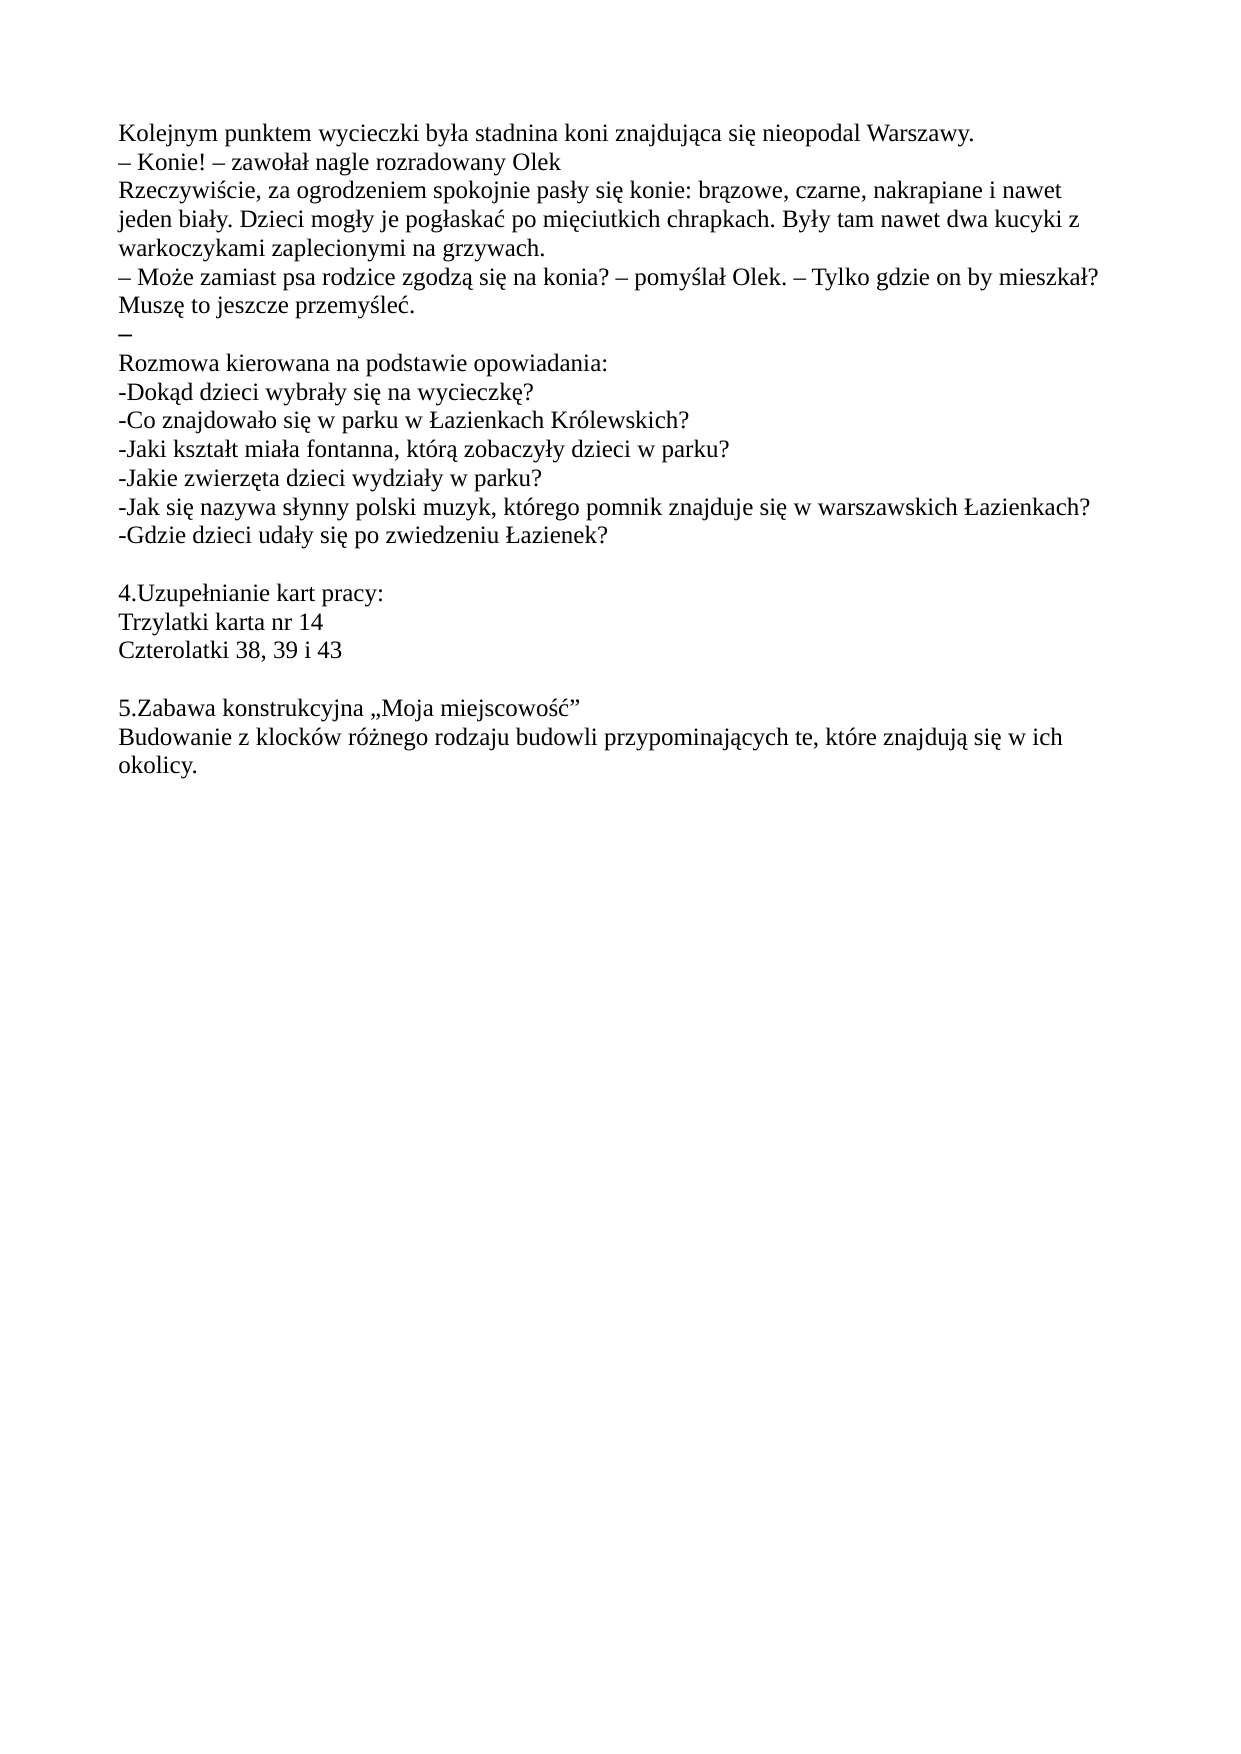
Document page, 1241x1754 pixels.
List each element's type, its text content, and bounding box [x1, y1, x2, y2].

list -Jaki kształt miała fontanna, którą zobaczyły dzieci w parku? [118, 434, 1122, 463]
text Trzylatki karta nr 14 [118, 607, 1122, 636]
list -Co znajdowało się w parku w Łazienkach Królewskich? [118, 406, 1122, 434]
text 4.Uzupełnianie kart pracy: [118, 578, 1122, 607]
text 5.Zabawa konstrukcyjna „Moja miejscowość” [118, 693, 1122, 722]
list -Dokąd dzieci wybrały się na wycieczkę? [118, 377, 1122, 406]
list Kolejnym punktem wycieczki była stadnina koni znajdująca się nieopodal Warszawy. – Konie! – zawołał nagle rozradowany Olek Rzeczywiście, za ogrodzeniem spokojnie pasły się konie: brązowe, czarne, nakrapiane i nawet jeden biały. Dzieci mogły je pogłaskać po mięciutkich chrapkach. Były tam nawet dwa kucyki z warkoczykami zaplecionymi na grzywach. – Może zamiast psa rodzice zgodzą się na konia? – pomyślał Olek. – Tylko gdzie on by mieszkał? Muszę to jeszcze przemyśleć. [118, 118, 1122, 319]
list Rozmowa kierowana na podstawie opowiadania: [118, 348, 1122, 377]
list -Gdzie dzieci udały się po zwiedzeniu Łazienek? [118, 521, 1122, 549]
text Budowanie z klocków różnego rodzaju budowli przypominających te, które znajdują się w ich okolicy. [118, 722, 1122, 779]
list -Jak się nazywa słynny polski muzyk, którego pomnik znajduje się w warszawskich Łazienkach? [118, 492, 1122, 521]
list -Jakie zwierzęta dzieci wydziały w parku? [118, 463, 1122, 492]
text Czterolatki 38, 39 i 43 [118, 636, 1122, 664]
